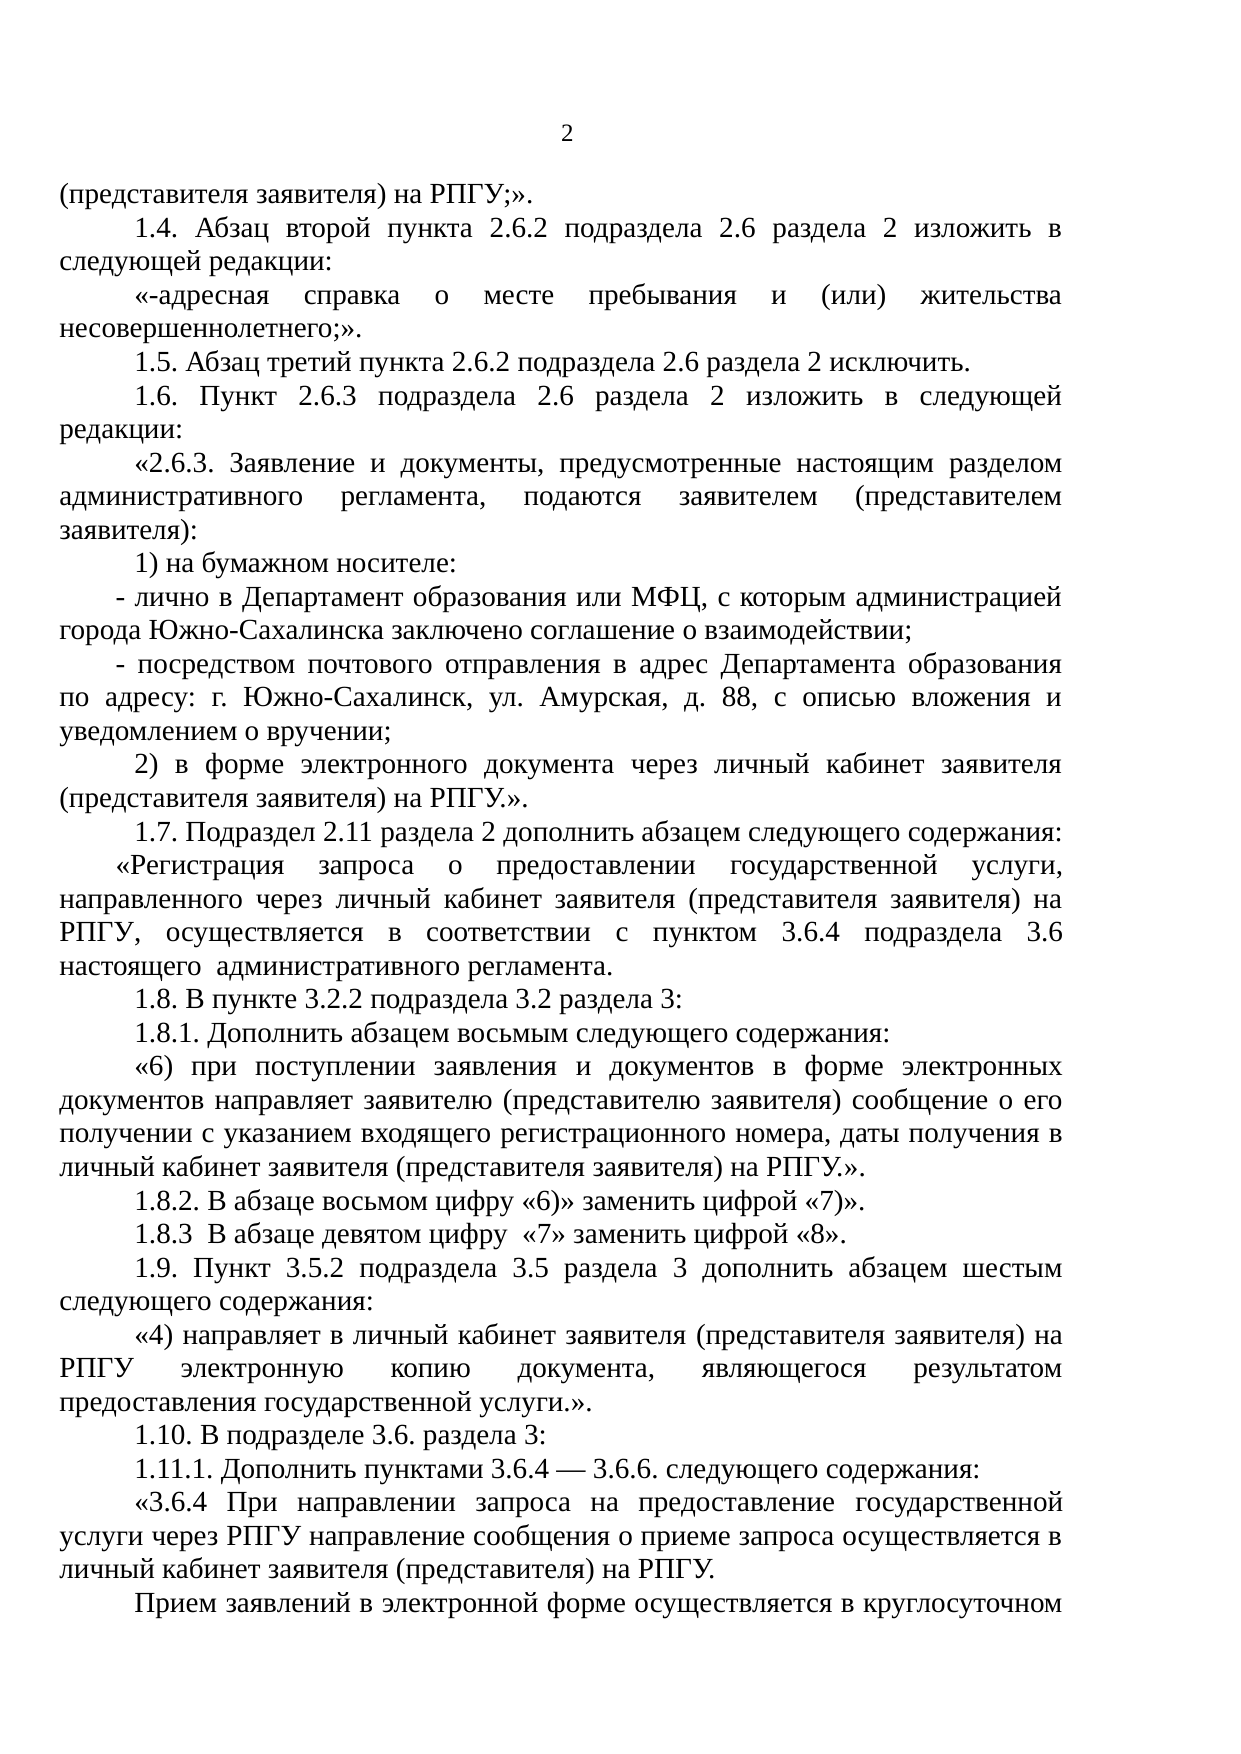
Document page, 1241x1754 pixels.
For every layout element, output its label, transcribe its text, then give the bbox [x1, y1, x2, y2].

text 1.6. Пункт 2.6.3 подраздела 2.6 раздела 2 изложить в следующей редакции: [59, 378, 1063, 445]
text 1.7. Подраздел 2.11 раздела 2 дополнить абзацем следующего содержания: [59, 814, 1063, 847]
text 1.11.1. Дополнить пунктами 3.6.4 — 3.6.6. следующего содержания: [59, 1451, 1063, 1484]
text «3.6.4 При направлении запроса на предоставление государственной услуги через РПГУ направление сообщения о приеме запроса осуществляется в личный кабинет заявителя (представителя) на РПГУ. [59, 1484, 1063, 1585]
text «2.6.3. Заявление и документы, предусмотренные настоящим разделом административного регламента, подаются заявителем (представителем заявителя): [59, 445, 1063, 545]
text «-адресная справка о месте пребывания и (или) жительства несовершеннолетнего;». [59, 277, 1063, 344]
text Прием заявлений в электронной форме осуществляется в круглосуточном [59, 1585, 1063, 1619]
text 1.10. В подразделе 3.6. раздела 3: [59, 1417, 1063, 1451]
text (представителя заявителя) на РПГУ;». [59, 176, 1063, 210]
text - лично в Департамент образования или МФЦ, с которым администрацией города Южно-Сахалинска заключено соглашение о взаимодействии; [59, 579, 1063, 646]
text 1.8.1. Дополнить абзацем восьмым следующего содержания: [59, 1015, 1063, 1048]
text «6) при поступлении заявления и документов в форме электронных документов направляет заявителю (представителю заявителя) сообщение о его получении с указанием входящего регистрационного номера, даты получения в личный кабинет заявителя (представителя заявителя) на РПГУ.». [59, 1048, 1063, 1183]
text 2) в форме электронного документа через личный кабинет заявителя (представителя заявителя) на РПГУ.». [59, 747, 1063, 814]
text 1) на бумажном носителе: [59, 545, 1063, 579]
text 1.8. В пункте 3.2.2 подраздела 3.2 раздела 3: [59, 981, 1063, 1015]
text «4) направляет в личный кабинет заявителя (представителя заявителя) на РПГУ электронную копию документа, являющегося результатом предоставления государственной услуги.». [59, 1317, 1063, 1417]
text 1.4. Абзац второй пункта 2.6.2 подраздела 2.6 раздела 2 изложить в следующей редакции: [59, 210, 1063, 277]
text 1.9. Пункт 3.5.2 подраздела 3.5 раздела 3 дополнить абзацем шестым следующего содержания: [59, 1250, 1063, 1317]
text 1.8.3 В абзаце девятом цифру «7» заменить цифрой «8». [59, 1216, 1063, 1250]
text 1.8.2. В абзаце восьмом цифру «6)» заменить цифрой «7)». [59, 1183, 1063, 1216]
text «Регистрация запроса о предоставлении государственной услуги, направленного через личный кабинет заявителя (представителя заявителя) на РПГУ, осуществляется в соответствии с пунктом 3.6.4 подраздела 3.6 настоящего административного регламента. [59, 847, 1063, 981]
text - посредством почтового отправления в адрес Департамента образования по адресу: г. Южно-Сахалинск, ул. Амурская, д. 88, с описью вложения и уведомлением о вручении; [59, 646, 1063, 747]
text 1.5. Абзац третий пункта 2.6.2 подраздела 2.6 раздела 2 исключить. [59, 344, 1063, 378]
